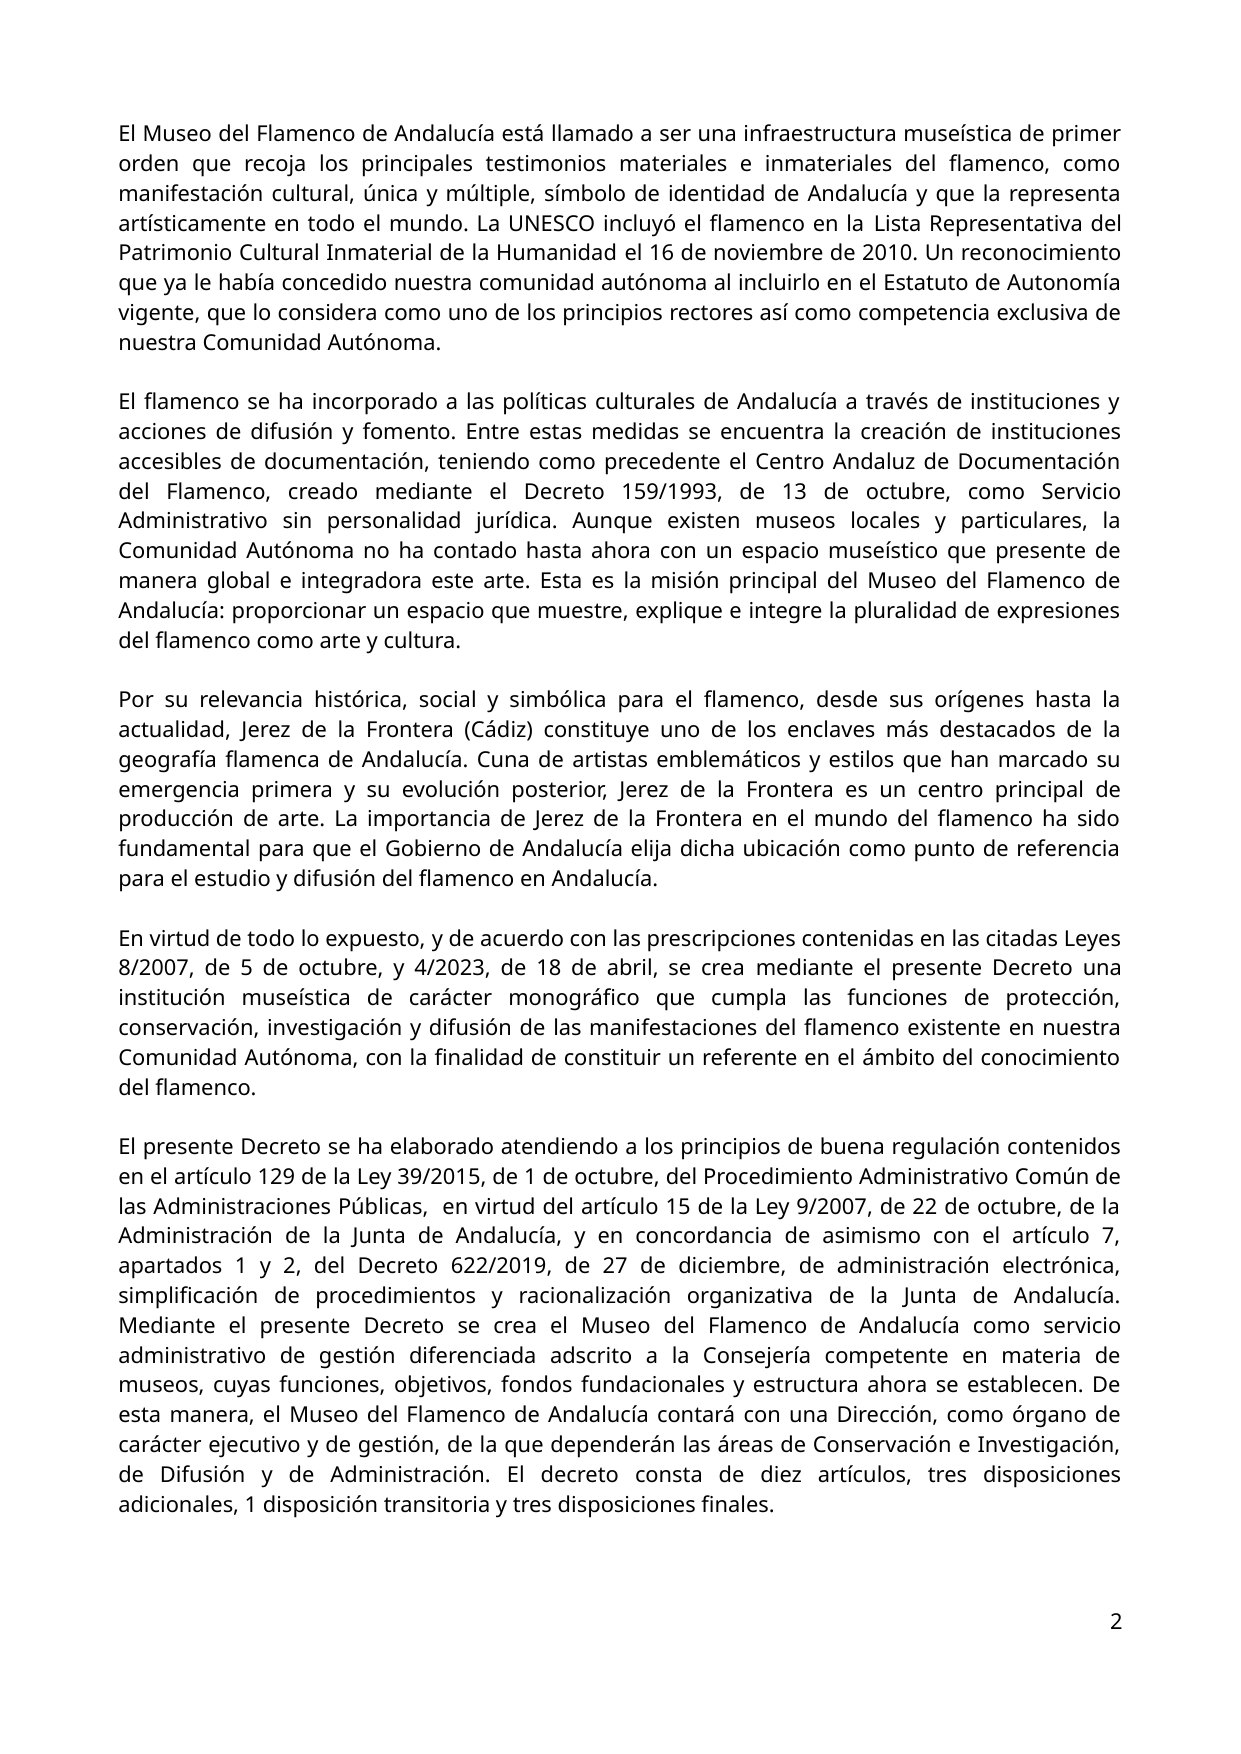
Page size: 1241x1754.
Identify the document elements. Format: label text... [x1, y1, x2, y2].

text El presente Decreto se ha elaborado atendiendo a los principios de buena regulación contenidos en el artículo 129 de la Ley 39/2015, de 1 de octubre, del Procedimiento Administrativo Común de las Administraciones Públicas, en virtud del artículo 15 de la Ley 9/2007, de 22 de octubre, de la Administración de la Junta de Andalucía, y en concordancia de asimismo con el artículo 7, apartados 1 y 2, del Decreto 622/2019, de 27 de diciembre, de administración electrónica, simplificación de procedimientos y racionalización organizativa de la Junta de Andalucía. Mediante el presente Decreto se crea el Museo del Flamenco de Andalucía como servicio administrativo de gestión diferenciada adscrito a la Consejería competente en materia de museos, cuyas funciones, objetivos, fondos fundacionales y estructura ahora se establecen. De esta manera, el Museo del Flamenco de Andalucía contará con una Dirección, como órgano de carácter ejecutivo y de gestión, de la que dependerán las áreas de Conservación e Investigación, de Difusión y de Administración. El decreto consta de diez artículos, tres disposiciones adicionales, 1 disposición transitoria y tres disposiciones finales. [118, 1131, 1122, 1518]
text Por su relevancia histórica, social y simbólica para el flamenco, desde sus orígenes hasta la actualidad, Jerez de la Frontera (Cádiz) constituye uno de los enclaves más destacados de la geografía flamenca de Andalucía. Cuna de artistas emblemáticos y estilos que han marcado su emergencia primera y su evolución posterior, Jerez de la Frontera es un centro principal de producción de arte. La importancia de Jerez de la Frontera en el mundo del flamenco ha sido fundamental para que el Gobierno de Andalucía elija dicha ubicación como punto de referencia para el estudio y difusión del flamenco en Andalucía. [118, 684, 1122, 893]
text El flamenco se ha incorporado a las políticas culturales de Andalucía a través de instituciones y acciones de difusión y fomento. Entre estas medidas se encuentra la creación de instituciones accesibles de documentación, teniendo como precedente el Centro Andaluz de Documentación del Flamenco, creado mediante el Decreto 159/1993, de 13 de octubre, como Servicio Administrativo sin personalidad jurídica. Aunque existen museos locales y particulares, la Comunidad Autónoma no ha contado hasta ahora con un espacio museístico que presente de manera global e integradora este arte. Esta es la misión principal del Museo del Flamenco de Andalucía: proporcionar un espacio que muestre, explique e integre la pluralidad de expresiones del flamenco como arte y cultura. [118, 386, 1122, 654]
text En virtud de todo lo expuesto, y de acuerdo con las prescripciones contenidas en las citadas Leyes 8/2007, de 5 de octubre, y 4/2023, de 18 de abril, se crea mediante el presente Decreto una institución museística de carácter monográfico que cumpla las funciones de protección, conservación, investigación y difusión de las manifestaciones del flamenco existente en nuestra Comunidad Autónoma, con la finalidad de constituir un referente en el ámbito del conocimiento del flamenco. [118, 922, 1122, 1101]
text El Museo del Flamenco de Andalucía está llamado a ser una infraestructura museística de primer orden que recoja los principales testimonios materiales e inmateriales del flamenco, como manifestación cultural, única y múltiple, símbolo de identidad de Andalucía y que la representa artísticamente en todo el mundo. La UNESCO incluyó el flamenco en la Lista Representativa del Patrimonio Cultural Inmaterial de la Humanidad el 16 de noviembre de 2010. Un reconocimiento que ya le había concedido nuestra comunidad autónoma al incluirlo en el Estatuto de Autonomía vigente, que lo considera como uno de los principios rectores así como competencia exclusiva de nuestra Comunidad Autónoma. [118, 118, 1122, 356]
